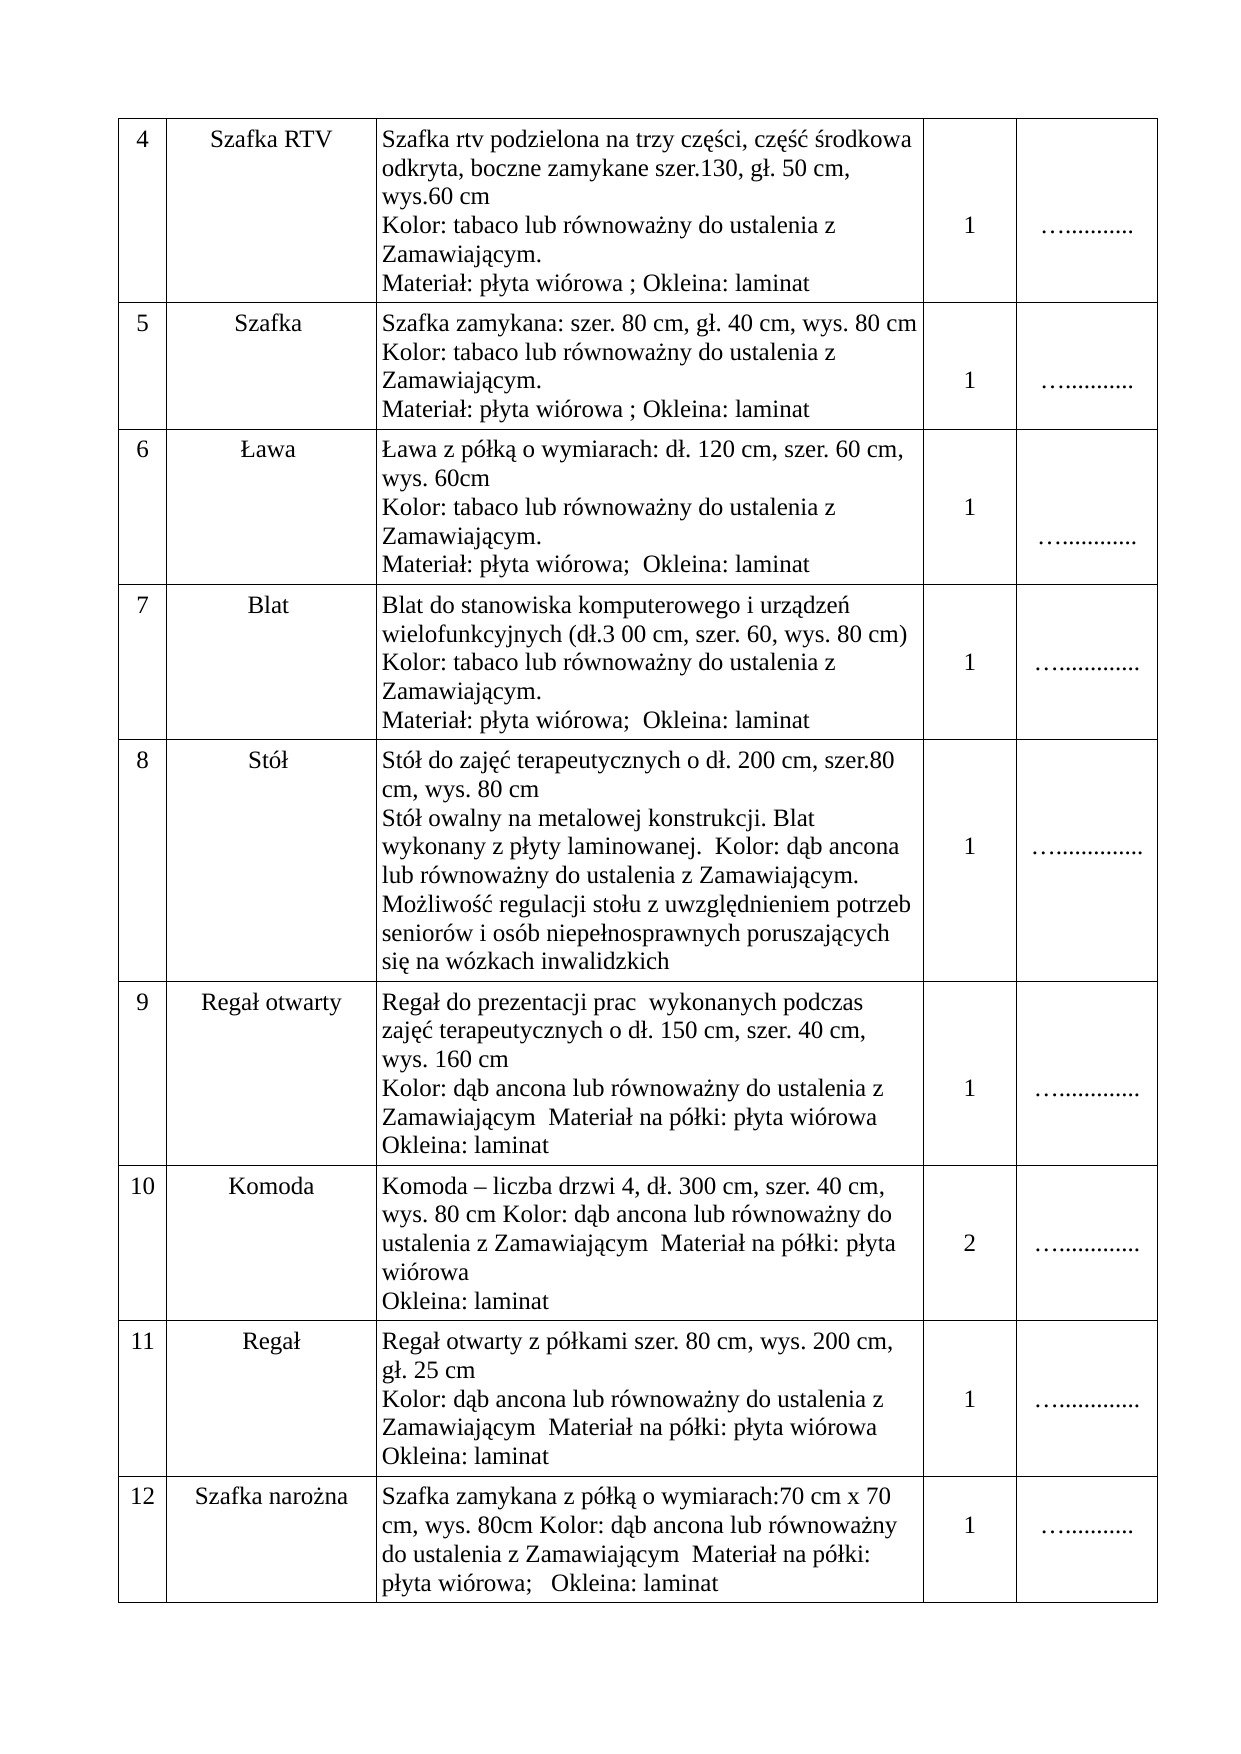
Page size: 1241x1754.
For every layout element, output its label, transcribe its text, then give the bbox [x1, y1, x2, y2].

table_cell ….............. [1017, 740, 1157, 981]
table_cell 5 [119, 303, 166, 429]
table_cell 1 [924, 982, 1016, 1165]
table_cell Regał otwarty z półkami szer. 80 cm, wys. 200 cm, gł. 25 cm Kolor: dąb ancona lub równoważny do ustalenia z Zamawiającym Materiał na półki: płyta wiórowa Okleina: laminat [377, 1321, 923, 1476]
table_cell Ława [167, 430, 376, 584]
table_cell 10 [119, 1166, 166, 1320]
table_cell 2 [924, 1166, 1016, 1320]
table_cell Stół [167, 740, 376, 981]
table_cell 1 [924, 1321, 1016, 1476]
table_cell 12 [119, 1477, 166, 1602]
table_cell 1 [924, 119, 1016, 302]
table_cell Stół do zajęć terapeutycznych o dł. 200 cm, szer.80 cm, wys. 80 cm Stół owalny na metalowej konstrukcji. Blat wykonany z płyty laminowanej. Kolor: dąb ancona lub równoważny do ustalenia z Zamawiającym. Możliwość regulacji stołu z uwzględnieniem potrzeb seniorów i osób niepełnosprawnych poruszających się na wózkach inwalidzkich [377, 740, 923, 981]
table_cell …........... [1017, 1477, 1157, 1602]
table_cell Szafka zamykana: szer. 80 cm, gł. 40 cm, wys. 80 cm Kolor: tabaco lub równoważny do ustalenia z Zamawiającym. Materiał: płyta wiórowa ; Okleina: laminat [377, 303, 923, 429]
table_cell …........... [1017, 119, 1157, 302]
table_cell Ława z półką o wymiarach: dł. 120 cm, szer. 60 cm, wys. 60cm Kolor: tabaco lub równoważny do ustalenia z Zamawiającym. Materiał: płyta wiórowa; Okleina: laminat [377, 430, 923, 584]
table_cell 1 [924, 740, 1016, 981]
table_cell 8 [119, 740, 166, 981]
table_cell 11 [119, 1321, 166, 1476]
table_cell Szafka [167, 303, 376, 429]
table_cell Komoda [167, 1166, 376, 1320]
table_cell 1 [924, 1477, 1016, 1602]
table_cell 7 [119, 585, 166, 739]
table_cell Regał otwarty [167, 982, 376, 1165]
table_cell 1 [924, 430, 1016, 584]
table_cell 6 [119, 430, 166, 584]
table_cell 1 [924, 585, 1016, 739]
table_cell …........... [1017, 303, 1157, 429]
table_cell Komoda – liczba drzwi 4, dł. 300 cm, szer. 40 cm, wys. 80 cm Kolor: dąb ancona lub równoważny do ustalenia z Zamawiającym Materiał na półki: płyta wiórowa Okleina: laminat [377, 1166, 923, 1320]
table_cell …............. [1017, 1166, 1157, 1320]
table_cell Blat do stanowiska komputerowego i urządzeń wielofunkcyjnych (dł.3 00 cm, szer. 60, wys. 80 cm) Kolor: tabaco lub równoważny do ustalenia z Zamawiającym. Materiał: płyta wiórowa; Okleina: laminat [377, 585, 923, 739]
table_cell Szafka zamykana z półką o wymiarach:70 cm x 70 cm, wys. 80cm Kolor: dąb ancona lub równoważny do ustalenia z Zamawiającym Materiał na półki: płyta wiórowa; Okleina: laminat [377, 1477, 923, 1602]
table_cell Blat [167, 585, 376, 739]
table_cell …............. [1017, 1321, 1157, 1476]
table_cell Szafka narożna [167, 1477, 376, 1602]
table_cell Szafka rtv podzielona na trzy części, część środkowa odkryta, boczne zamykane szer.130, gł. 50 cm, wys.60 cm Kolor: tabaco lub równoważny do ustalenia z Zamawiającym. Materiał: płyta wiórowa ; Okleina: laminat [377, 119, 923, 302]
table_cell Regał do prezentacji prac wykonanych podczas zajęć terapeutycznych o dł. 150 cm, szer. 40 cm, wys. 160 cm Kolor: dąb ancona lub równoważny do ustalenia z Zamawiającym Materiał na półki: płyta wiórowa Okleina: laminat [377, 982, 923, 1165]
table_cell …............. [1017, 982, 1157, 1165]
table_cell 1 [924, 303, 1016, 429]
table_cell 4 [119, 119, 166, 302]
table_cell …............ [1017, 430, 1157, 584]
table_cell Szafka RTV [167, 119, 376, 302]
table_cell 9 [119, 982, 166, 1165]
table_cell Regał [167, 1321, 376, 1476]
table_cell …............. [1017, 585, 1157, 739]
